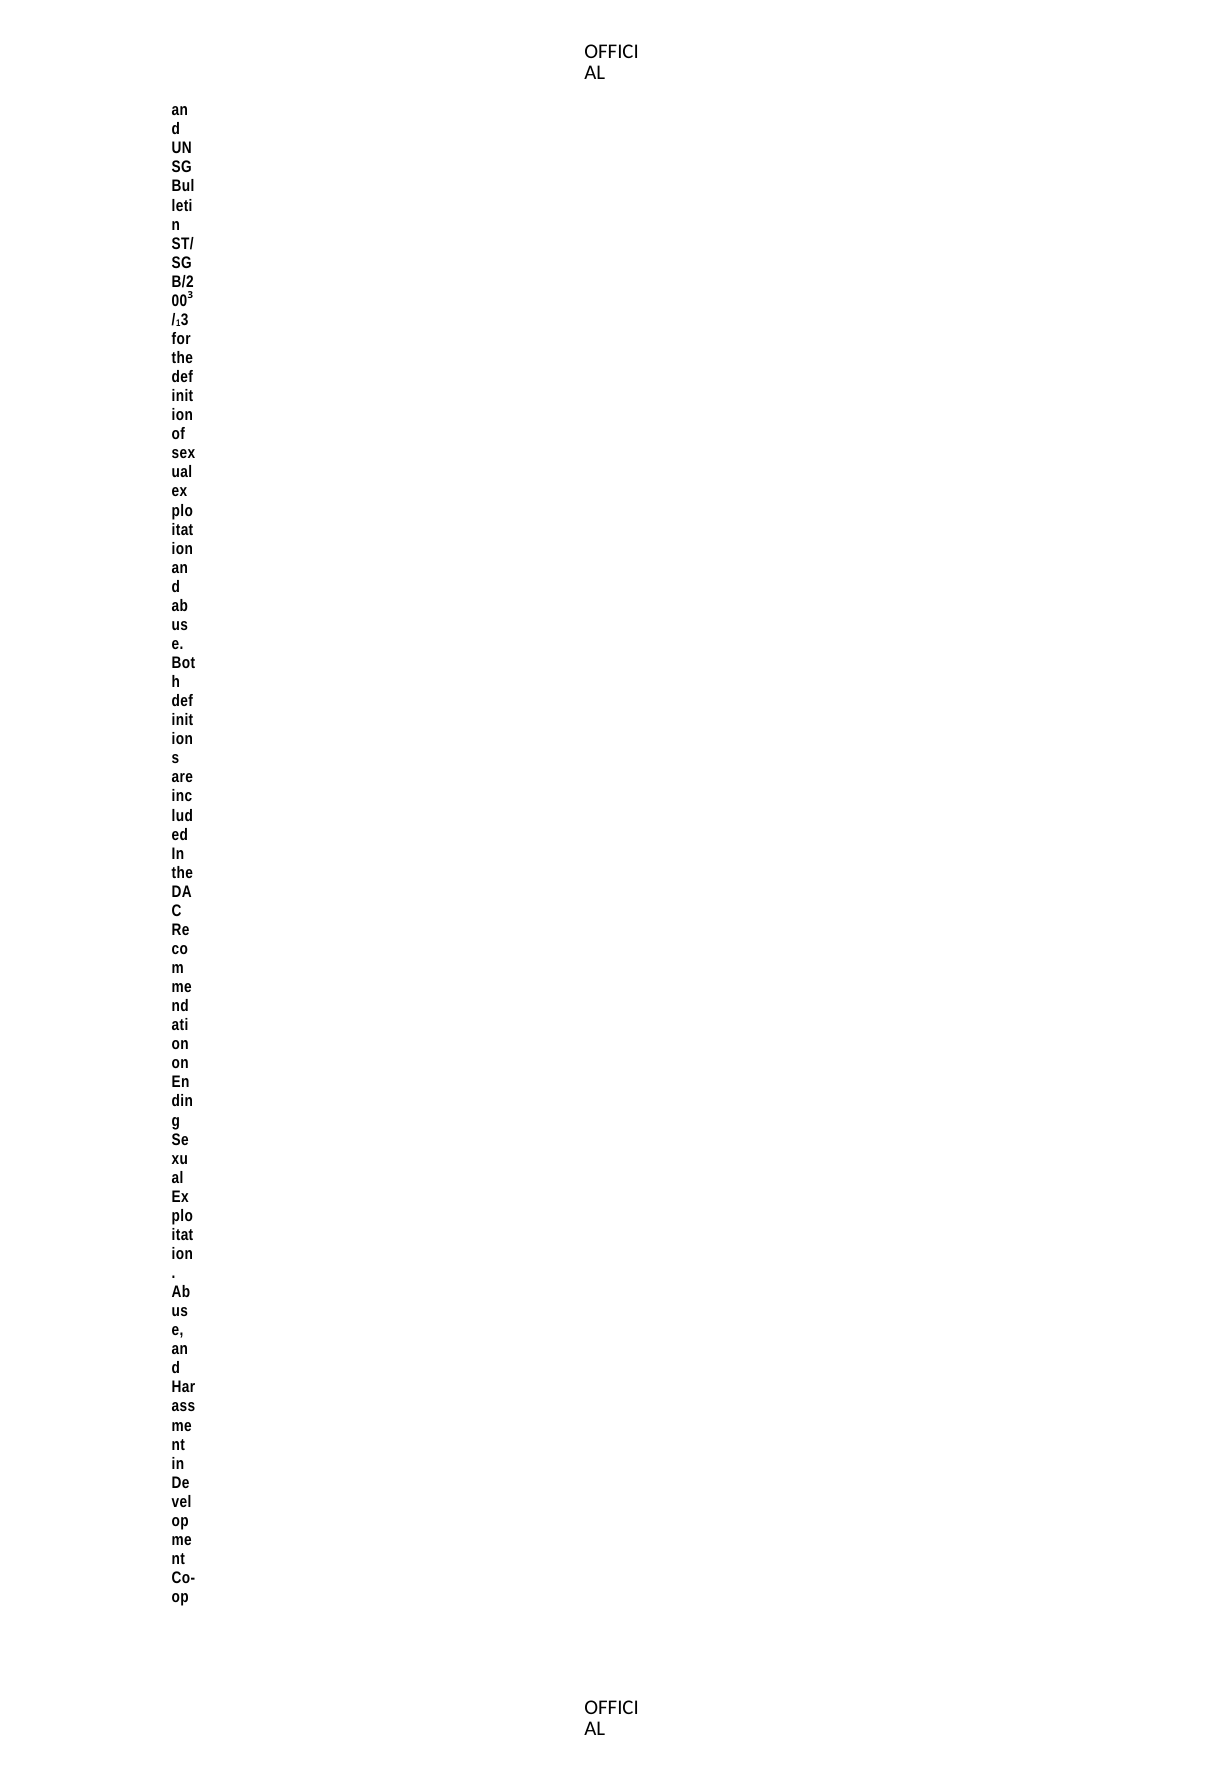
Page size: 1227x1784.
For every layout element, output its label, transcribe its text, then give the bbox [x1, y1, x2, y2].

text ' See UNGA Resolution AIRES/73/148 for the definition of sexual harassment and UNSG Bulletin ST/SGB/2003/13 for the definition of sexual exploitation and abuse. Both definitions are included In the DAC Recommendation on Ending Sexual Exploitation. Abuse, and Harassment in Development Co-operation and Humanitarian Assistance: Key Pillars of Prevention and Response. [171, 100, 196, 1606]
